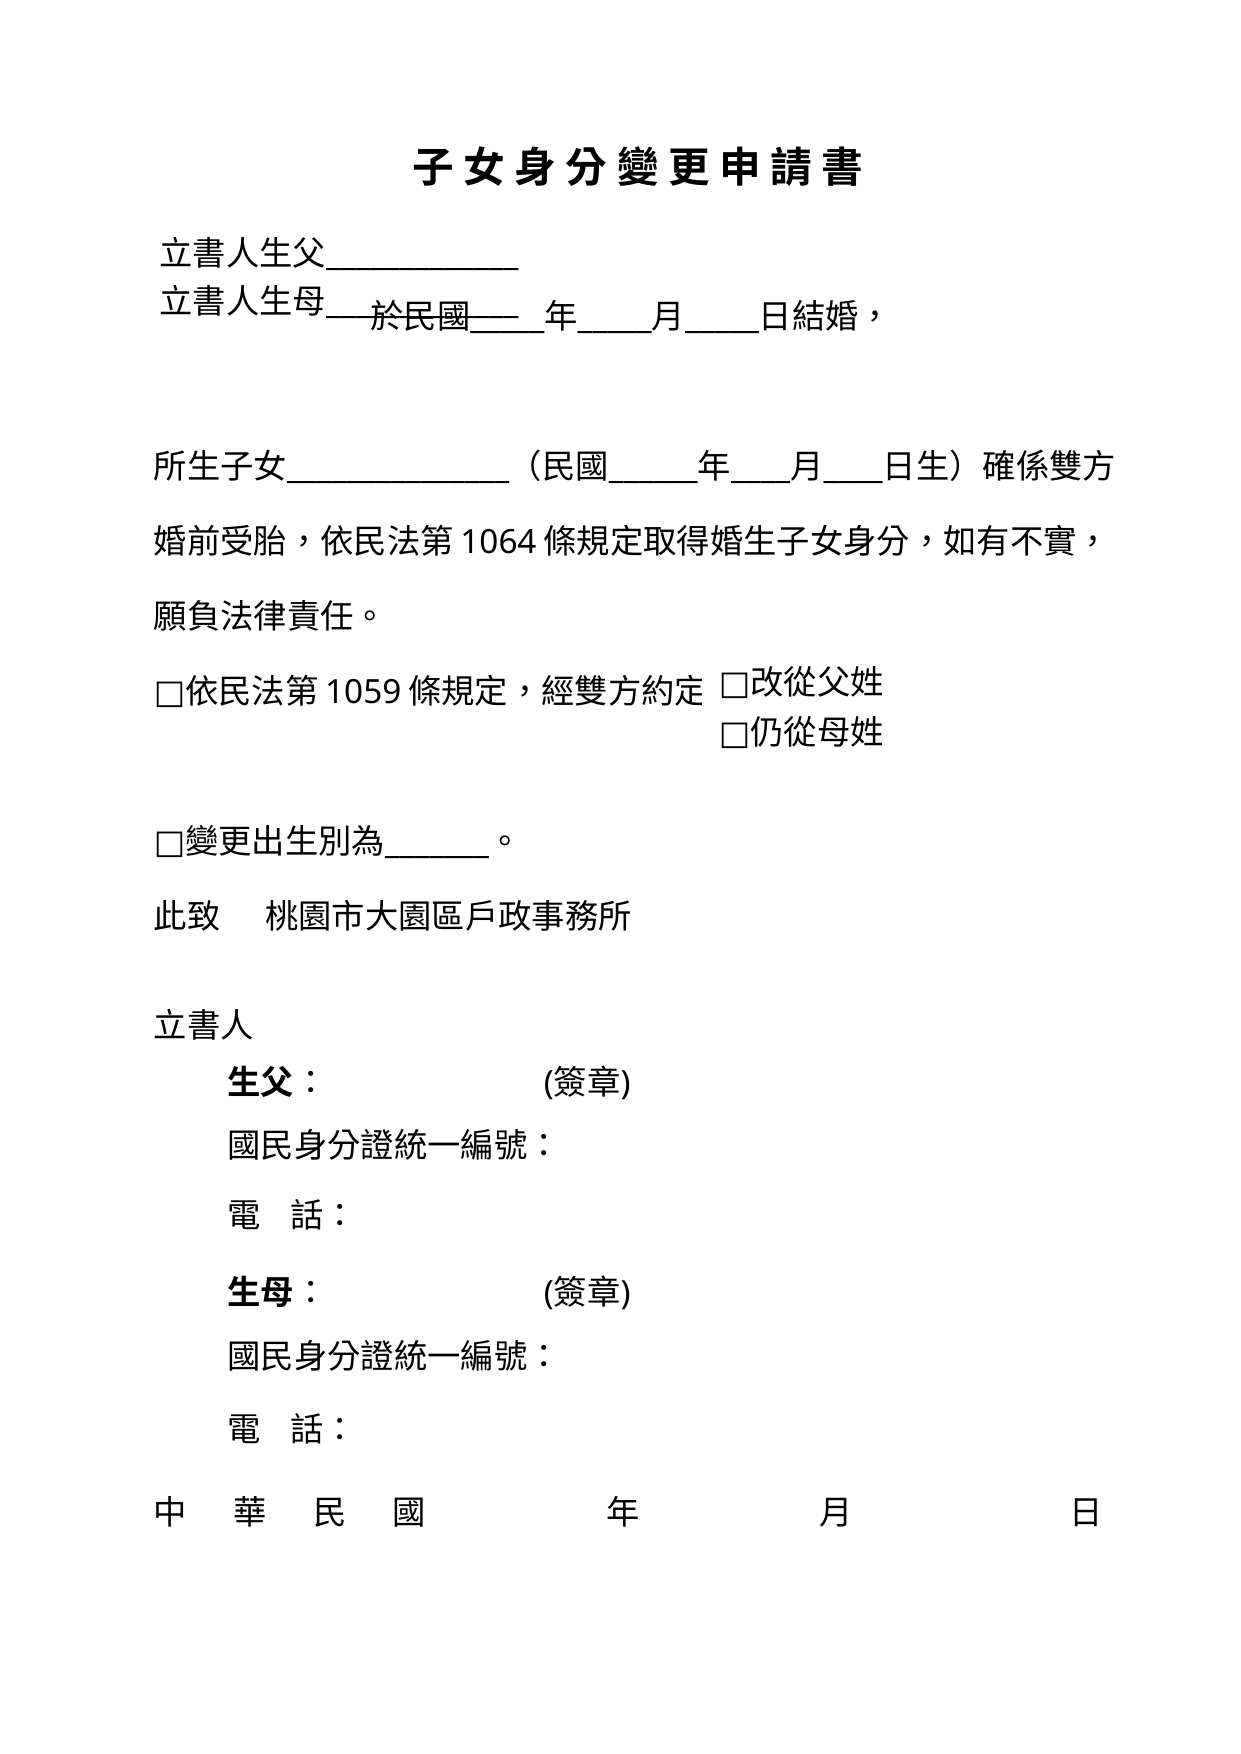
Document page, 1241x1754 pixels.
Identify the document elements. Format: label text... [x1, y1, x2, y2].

text 電 話： [153, 1181, 1122, 1239]
text 中 華 民 國 年 月 日 [153, 1491, 1122, 1533]
text 國民身分證統一編號： [153, 1316, 1122, 1391]
text 生母： (簽章) [153, 1258, 1122, 1316]
text □依民法第1059條規定，經雙方約定 [153, 652, 702, 727]
text □改從父姓 [719, 654, 1073, 704]
text 國民身分證統一編號： [153, 1106, 1122, 1181]
text □仍從母姓 [719, 704, 1073, 754]
text □依民法第1059條規定，經雙方約定 [1089, 652, 1122, 727]
text 此致 桃園市大園區戶政事務所 [153, 877, 1122, 952]
text 電 話： [153, 1391, 1122, 1454]
text 立書人生母_____________ [159, 275, 544, 324]
text 於民國_____年_____月_____日結婚， [153, 277, 1122, 352]
text 生父： (簽章) [153, 1047, 1122, 1106]
text 所生子女_______________（民國______年____月____日生）確係雙方婚前受胎，依民法第1064條規定取得婚生子女身分，如有不實，願負法律責任。 [153, 427, 1122, 652]
text 子 女 身 分 變 更 申 請 書 [153, 127, 1122, 202]
text □變更出生別為_______。 [153, 802, 1122, 877]
text 立書人 [153, 997, 1122, 1047]
text 立書人生父_____________ [159, 227, 544, 275]
